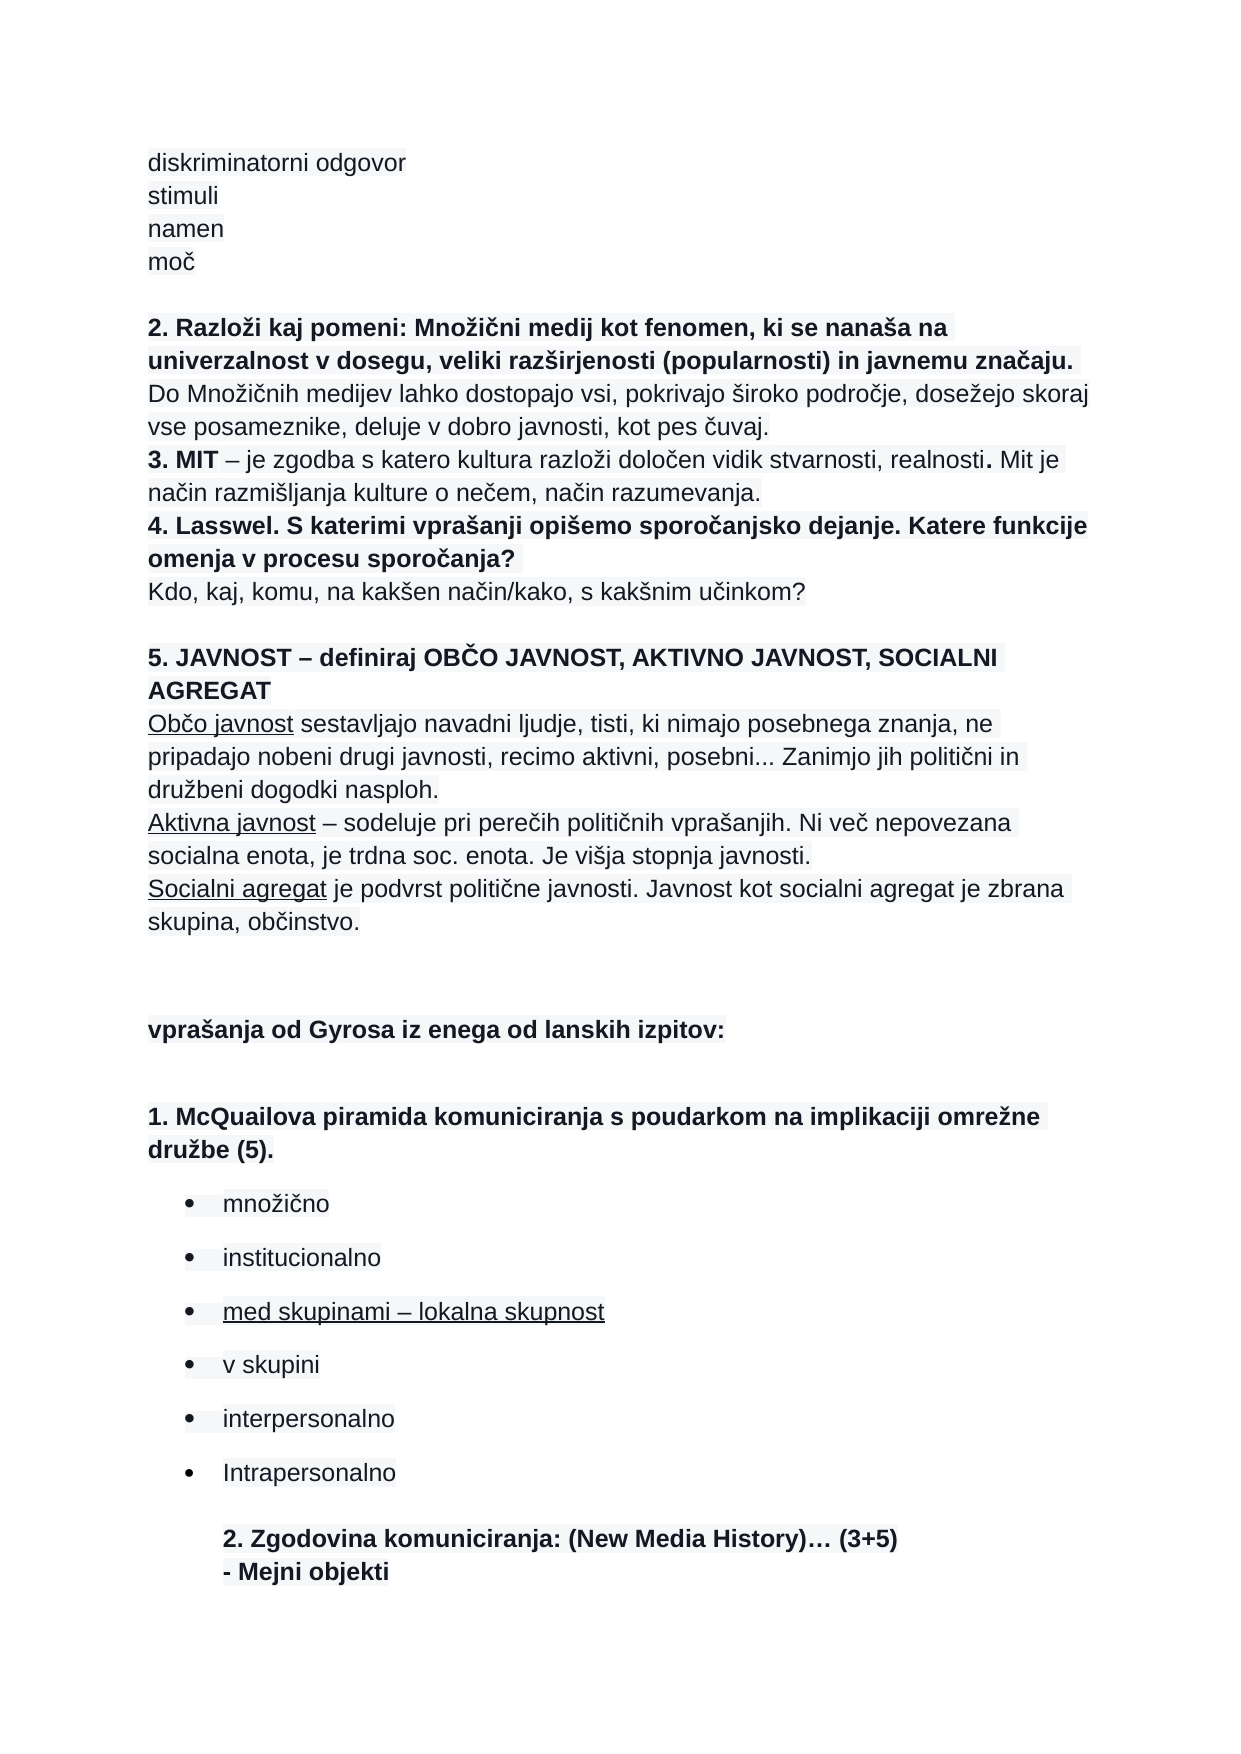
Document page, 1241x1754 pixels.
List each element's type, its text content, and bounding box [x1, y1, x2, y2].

list Intrapersonalno 2. Zgodovina komuniciranja: (New Media History)… (3+5) - Mejni objekti [185, 1458, 1093, 1586]
text vprašanja od Gyrosa iz enega od lanskih izpitov: [148, 1015, 1093, 1043]
list med skupinami – lokalna skupnost [185, 1296, 1093, 1325]
list institucionalno [185, 1242, 1093, 1271]
list množično [185, 1188, 1093, 1217]
text 1. McQuailova piramida komuniciranja s poudarkom na implikaciji omrežne družbe (5). [148, 1069, 1093, 1163]
list interpersonalno [185, 1404, 1093, 1433]
list v skupini [185, 1350, 1093, 1379]
text diskriminatorni odgovor stimuli namen moč 2. Razloži kaj pomeni: Množični medij kot fenomen, ki se nanaša na univerzalnost v dosegu, veliki razširjenosti (popularnosti) in javnemu značaju. Do Množičnih medijev lahko dostopajo vsi, pokrivajo široko področje, dosežejo skoraj vse posameznike, deluje v dobro javnosti, kot pes čuvaj. 3. MIT – je zgodba s katero kultura razloži določen vidik stvarnosti, realnosti. Mit je način razmišljanja kulture o nečem, način razumevanja. 4. Lasswel. S katerimi vprašanji opišemo sporočanjsko dejanje. Katere funkcije omenja v procesu sporočanja? Kdo, kaj, komu, na kakšen način/kako, s kakšnim učinkom? 5. JAVNOST – definiraj OBČO JAVNOST, AKTIVNO JAVNOST, SOCIALNI AGREGAT Občo javnost sestavljajo navadni ljudje, tisti, ki nimajo posebnega znanja, ne pripadajo nobeni drugi javnosti, recimo aktivni, posebni... Zanimjo jih politični in družbeni dogodki nasploh. Aktivna javnost – sodeluje pri perečih političnih vprašanjih. Ni več nepovezana socialna enota, je trdna soc. enota. Je višja stopnja javnosti. Socialni agregat je podvrst politične javnosti. Javnost kot socialni agregat je zbrana skupina, občinstvo. [148, 148, 1093, 936]
